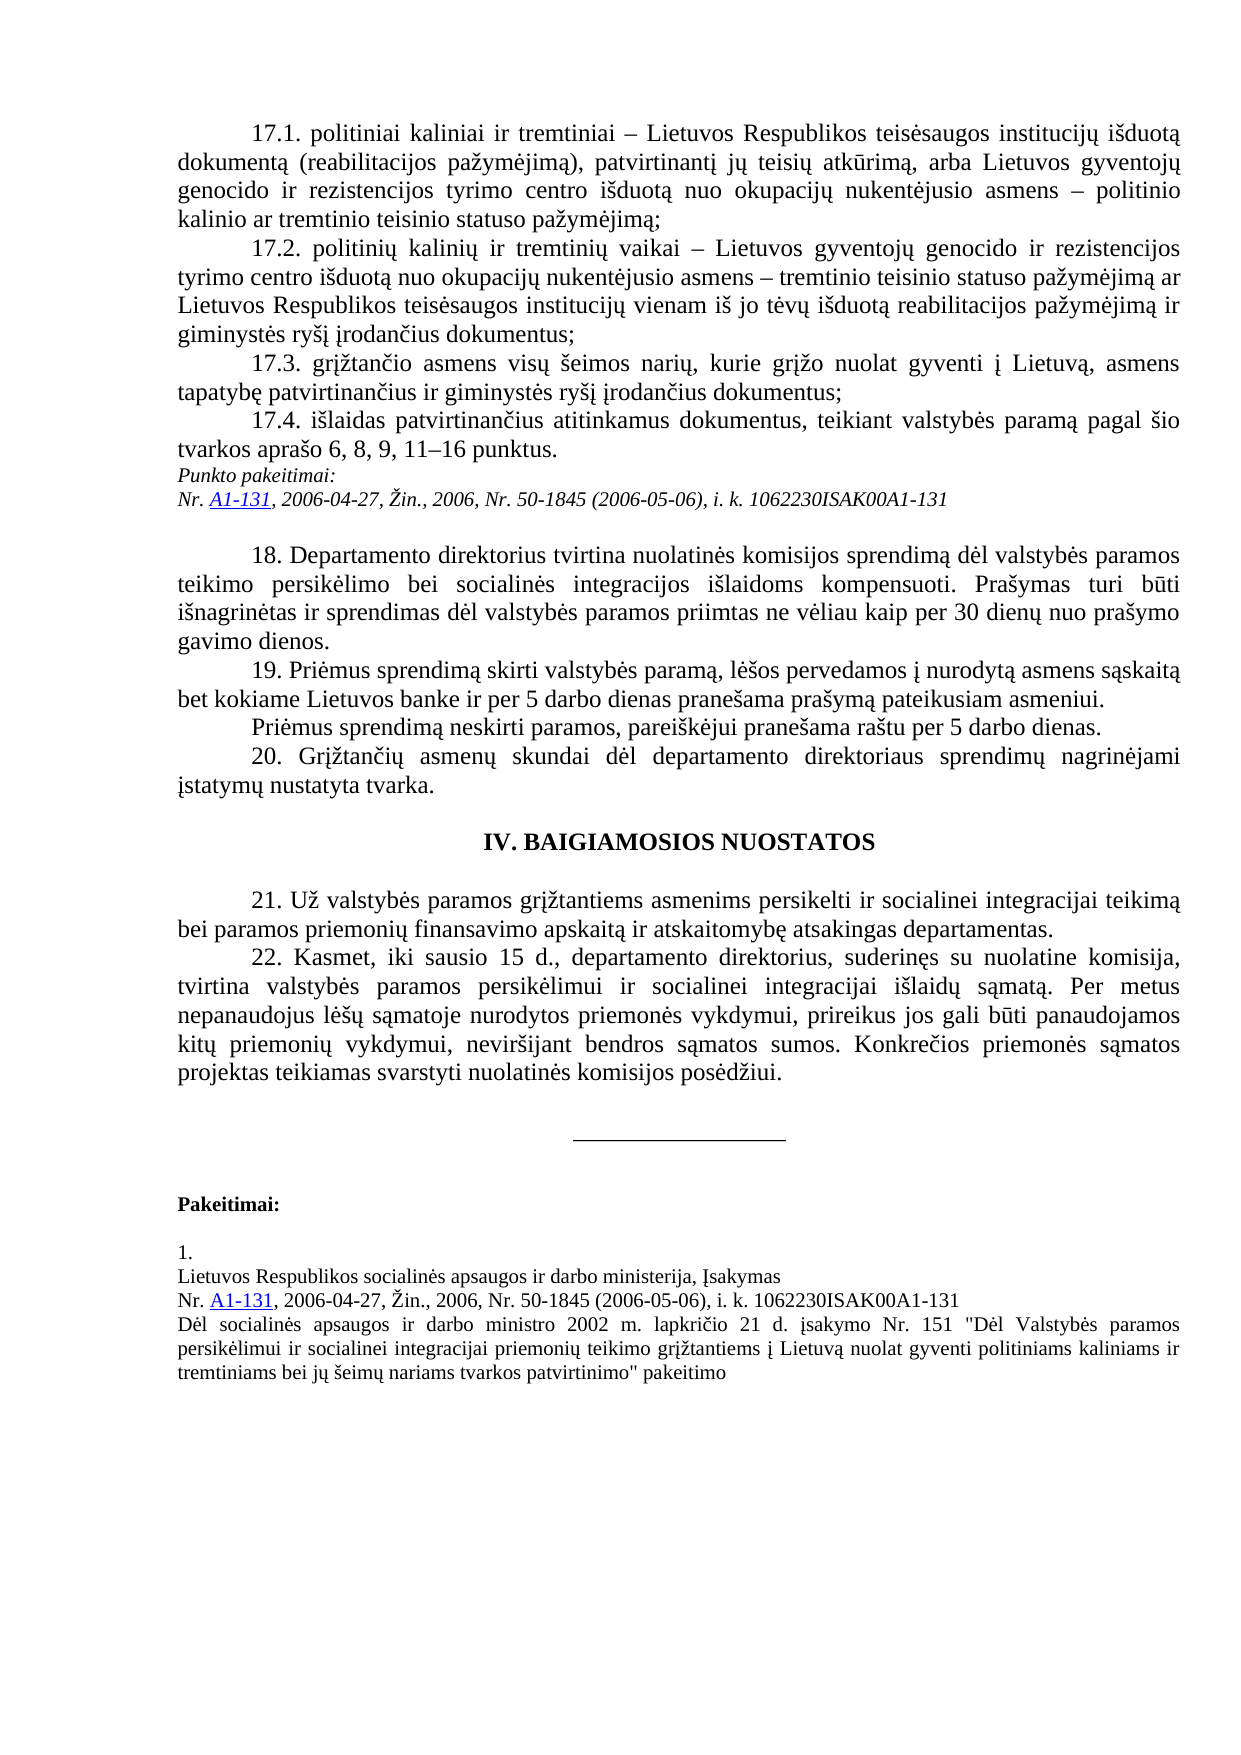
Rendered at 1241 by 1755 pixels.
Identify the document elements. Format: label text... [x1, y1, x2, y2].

text 17.3. grįžtančio asmens visų šeimos narių, kurie grįžo nuolat gyventi į Lietuvą, asmens tapatybę patvirtinančius ir giminystės ryšį įrodančius dokumentus; [177, 348, 1181, 406]
text 1. [177, 1240, 1181, 1264]
text Punkto pakeitimai: [177, 463, 1181, 487]
text 20. Grįžtančių asmenų skundai dėl departamento direktoriaus sprendimų nagrinėjami įstatymų nustatyta tvarka. [177, 741, 1181, 799]
text IV. BAIGIAMOSIOS NUOSTATOS [177, 827, 1181, 856]
text 22. Kasmet, iki sausio 15 d., departamento direktorius, suderinęs su nuolatine komisija, tvirtina valstybės paramos persikėlimui ir socialinei integracijai išlaidų sąmatą. Per metus nepanaudojus lėšų sąmatoje nurodytos priemonės vykdymui, prireikus jos gali būti panaudojamos kitų priemonių vykdymui, neviršijant bendros sąmatos sumos. Konkrečios priemonės sąmatos projektas teikiamas svarstyti nuolatinės komisijos posėdžiui. [177, 942, 1181, 1086]
text 17.2. politinių kalinių ir tremtinių vaikai – Lietuvos gyventojų genocido ir rezistencijos tyrimo centro išduotą nuo okupacijų nukentėjusio asmens – tremtinio teisinio statuso pažymėjimą ar Lietuvos Respublikos teisėsaugos institucijų vienam iš jo tėvų išduotą reabilitacijos pažymėjimą ir giminystės ryšį įrodančius dokumentus; [177, 233, 1181, 348]
text _________________ [177, 1115, 1181, 1144]
text 17.4. išlaidas patvirtinančius atitinkamus dokumentus, teikiant valstybės paramą pagal šio tvarkos aprašo 6, 8, 9, 11–16 punktus. [177, 406, 1181, 463]
text Nr. A1-131, 2006-04-27, Žin., 2006, Nr. 50-1845 (2006-05-06), i. k. 1062230ISAK00A1-131 [177, 1288, 1181, 1312]
text Pakeitimai: [177, 1192, 1181, 1216]
text 18. Departamento direktorius tvirtina nuolatinės komisijos sprendimą dėl valstybės paramos teikimo persikėlimo bei socialinės integracijos išlaidoms kompensuoti. Prašymas turi būti išnagrinėtas ir sprendimas dėl valstybės paramos priimtas ne vėliau kaip per 30 dienų nuo prašymo gavimo dienos. [177, 540, 1181, 655]
text Nr. A1-131, 2006-04-27, Žin., 2006, Nr. 50-1845 (2006-05-06), i. k. 1062230ISAK00A1-131 [177, 487, 1181, 511]
text 17.1. politiniai kaliniai ir tremtiniai – Lietuvos Respublikos teisėsaugos institucijų išduotą dokumentą (reabilitacijos pažymėjimą), patvirtinantį jų teisių atkūrimą, arba Lietuvos gyventojų genocido ir rezistencijos tyrimo centro išduotą nuo okupacijų nukentėjusio asmens – politinio kalinio ar tremtinio teisinio statuso pažymėjimą; [177, 118, 1181, 233]
text Dėl socialinės apsaugos ir darbo ministro 2002 m. lapkričio 21 d. įsakymo Nr. 151 "Dėl Valstybės paramos persikėlimui ir socialinei integracijai priemonių teikimo grįžtantiems į Lietuvą nuolat gyventi politiniams kaliniams ir tremtiniams bei jų šeimų nariams tvarkos patvirtinimo" pakeitimo [177, 1312, 1181, 1384]
text 19. Priėmus sprendimą skirti valstybės paramą, lėšos pervedamos į nurodytą asmens sąskaitą bet kokiame Lietuvos banke ir per 5 darbo dienas pranešama prašymą pateikusiam asmeniui. [177, 655, 1181, 712]
text Lietuvos Respublikos socialinės apsaugos ir darbo ministerija, Įsakymas [177, 1264, 1181, 1288]
text 21. Už valstybės paramos grįžtantiems asmenims persikelti ir socialinei integracijai teikimą bei paramos priemonių finansavimo apskaitą ir atskaitomybę atsakingas departamentas. [177, 885, 1181, 942]
text Priėmus sprendimą neskirti paramos, pareiškėjui pranešama raštu per 5 darbo dienas. [177, 712, 1181, 741]
